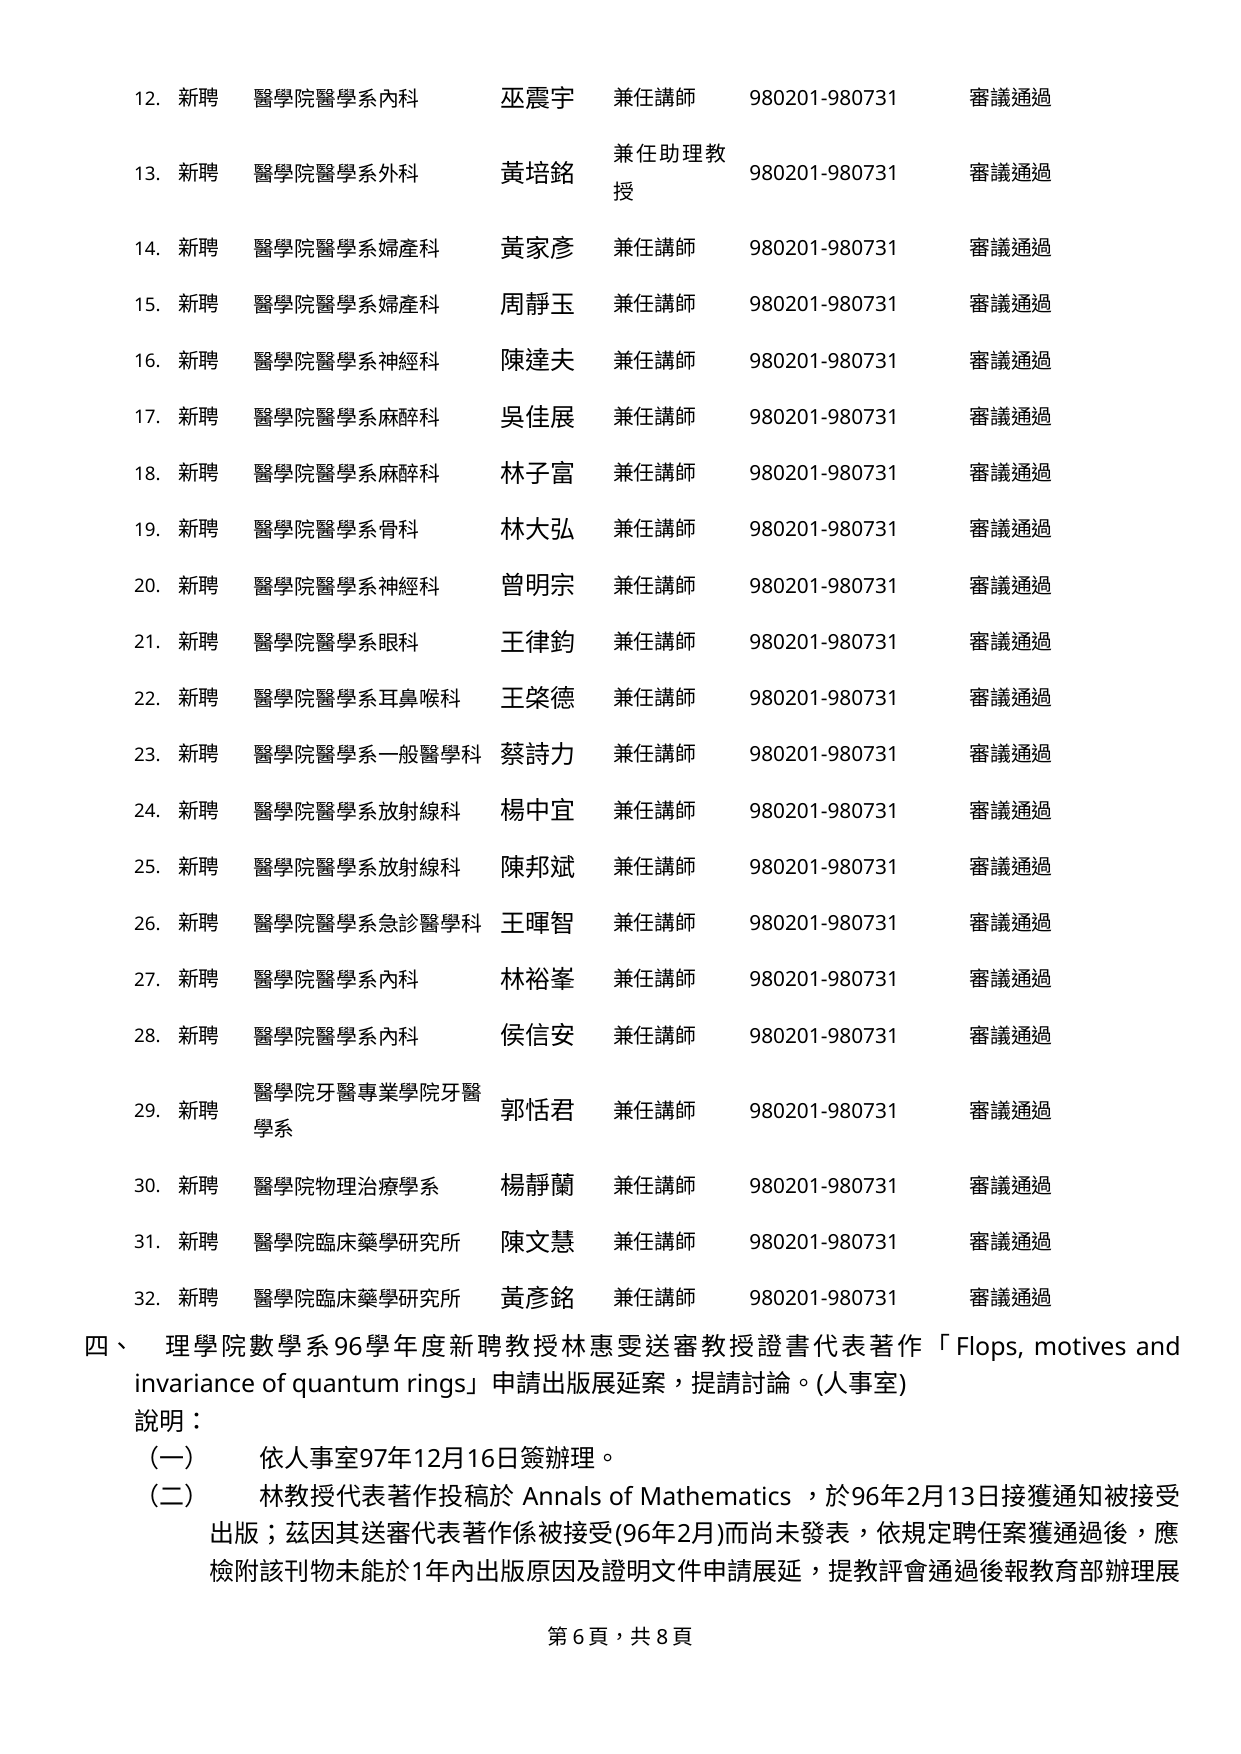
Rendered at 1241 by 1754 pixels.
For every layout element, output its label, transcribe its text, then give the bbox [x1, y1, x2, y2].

table_cell 新聘 [172, 895, 247, 951]
table_cell 32. [115, 1270, 172, 1326]
table_cell 醫學院醫學系婦產科 [247, 276, 494, 332]
table_cell 980201-980731 [738, 70, 963, 126]
table_cell 醫學院醫學系內科 [247, 70, 494, 126]
table_cell 兼任講師 [607, 1213, 738, 1269]
table_cell 審議通過 [963, 1007, 1179, 1063]
table_cell 兼任講師 [607, 613, 738, 669]
table_cell 審議通過 [963, 1063, 1179, 1157]
table_cell 兼任講師 [607, 1270, 738, 1326]
table_cell 審議通過 [963, 782, 1179, 838]
table_cell 巫震宇 [494, 70, 607, 126]
table_cell 13. [115, 126, 172, 219]
table_cell 醫學院臨床藥學研究所 [247, 1213, 494, 1269]
table_cell 蔡詩力 [494, 726, 607, 782]
table_cell 郭恬君 [494, 1063, 607, 1157]
table_cell 審議通過 [963, 670, 1179, 726]
table_cell 16. [115, 332, 172, 388]
table_cell 兼任講師 [607, 951, 738, 1007]
table_cell 新聘 [172, 1213, 247, 1269]
table_cell 審議通過 [963, 1270, 1179, 1326]
table_cell 新聘 [172, 276, 247, 332]
table_cell 980201-980731 [738, 1157, 963, 1213]
table_cell 醫學院醫學系神經科 [247, 332, 494, 388]
table_cell 醫學院醫學系骨科 [247, 501, 494, 557]
table_cell 審議通過 [963, 1157, 1179, 1213]
table_cell 新聘 [172, 1270, 247, 1326]
table_cell 20. [115, 557, 172, 613]
table_cell 980201-980731 [738, 726, 963, 782]
table_cell 陳邦斌 [494, 838, 607, 894]
table_cell 王律鈞 [494, 613, 607, 669]
table_cell 新聘 [172, 1063, 247, 1157]
table_cell 新聘 [172, 388, 247, 444]
table_cell 王暉智 [494, 895, 607, 951]
table_cell 兼任講師 [607, 838, 738, 894]
table_cell 21. [115, 613, 172, 669]
table_cell 15. [115, 276, 172, 332]
table_cell 醫學院醫學系內科 [247, 1007, 494, 1063]
table_cell 980201-980731 [738, 445, 963, 501]
table_cell 醫學院醫學系急診醫學科 [247, 895, 494, 951]
table_cell 醫學院物理治療學系 [247, 1157, 494, 1213]
table_cell 兼任講師 [607, 895, 738, 951]
table_cell 12. [115, 70, 172, 126]
table_cell 980201-980731 [738, 1213, 963, 1269]
table_cell 980201-980731 [738, 276, 963, 332]
table_cell 新聘 [172, 670, 247, 726]
table_cell 17. [115, 388, 172, 444]
table_cell 審議通過 [963, 388, 1179, 444]
table_cell 審議通過 [963, 1213, 1179, 1269]
table_cell 醫學院醫學系放射線科 [247, 782, 494, 838]
table_cell 新聘 [172, 838, 247, 894]
table_cell 新聘 [172, 782, 247, 838]
table_cell 醫學院醫學系外科 [247, 126, 494, 219]
table_cell 審議通過 [963, 951, 1179, 1007]
table_cell 25. [115, 838, 172, 894]
table_cell 林大弘 [494, 501, 607, 557]
table_cell 黃家彥 [494, 220, 607, 276]
table_cell 兼任講師 [607, 670, 738, 726]
table_cell 新聘 [172, 445, 247, 501]
table_cell 24. [115, 782, 172, 838]
table_cell 新聘 [172, 1007, 247, 1063]
table_cell 新聘 [172, 557, 247, 613]
text 說明： [134, 1401, 1181, 1438]
list 理學院數學系96學年度新聘教授林惠雯送審教授證書代表著作「Flops, motives and invariance of quantum rings」申請出版展延案，提請討論。(人事室) [84, 1326, 1181, 1401]
table_cell 新聘 [172, 613, 247, 669]
table_cell 兼任講師 [607, 388, 738, 444]
table_cell 醫學院臨床藥學研究所 [247, 1270, 494, 1326]
table_cell 980201-980731 [738, 501, 963, 557]
table_cell 審議通過 [963, 276, 1179, 332]
table_cell 980201-980731 [738, 126, 963, 219]
table_cell 新聘 [172, 501, 247, 557]
table_cell 兼任講師 [607, 276, 738, 332]
table_cell 19. [115, 501, 172, 557]
table_cell 新聘 [172, 332, 247, 388]
table_cell 新聘 [172, 70, 247, 126]
table_cell 林子富 [494, 445, 607, 501]
table_cell 審議通過 [963, 726, 1179, 782]
table_cell 980201-980731 [738, 895, 963, 951]
table_cell 兼任助理教授 [607, 126, 738, 219]
table_cell 新聘 [172, 1157, 247, 1213]
list 依人事室97年12月16日簽辦理。 [134, 1438, 1181, 1476]
table_cell 980201-980731 [738, 1270, 963, 1326]
table_cell 980201-980731 [738, 557, 963, 613]
table_cell 醫學院醫學系婦產科 [247, 220, 494, 276]
table_cell 醫學院牙醫專業學院牙醫學系 [247, 1063, 494, 1157]
table_cell 980201-980731 [738, 951, 963, 1007]
table_cell 醫學院醫學系內科 [247, 951, 494, 1007]
table_cell 980201-980731 [738, 838, 963, 894]
table_cell 兼任講師 [607, 501, 738, 557]
table_cell 楊中宜 [494, 782, 607, 838]
table_cell 980201-980731 [738, 782, 963, 838]
table_cell 兼任講師 [607, 1063, 738, 1157]
table_cell 侯信安 [494, 1007, 607, 1063]
table_cell 楊靜蘭 [494, 1157, 607, 1213]
table_cell 14. [115, 220, 172, 276]
table_cell 審議通過 [963, 70, 1179, 126]
table_cell 新聘 [172, 951, 247, 1007]
table_cell 醫學院醫學系放射線科 [247, 838, 494, 894]
table_cell 22. [115, 670, 172, 726]
table_cell 980201-980731 [738, 1063, 963, 1157]
table_cell 王棨德 [494, 670, 607, 726]
table_cell 審議通過 [963, 501, 1179, 557]
table_cell 兼任講師 [607, 726, 738, 782]
table_cell 吳佳展 [494, 388, 607, 444]
table_cell 陳文慧 [494, 1213, 607, 1269]
table_cell 審議通過 [963, 895, 1179, 951]
table_cell 兼任講師 [607, 557, 738, 613]
table_cell 審議通過 [963, 613, 1179, 669]
table_cell 兼任講師 [607, 1157, 738, 1213]
table_cell 新聘 [172, 726, 247, 782]
table_cell 兼任講師 [607, 220, 738, 276]
table_cell 980201-980731 [738, 332, 963, 388]
table_cell 980201-980731 [738, 220, 963, 276]
table_cell 曾明宗 [494, 557, 607, 613]
table_cell 審議通過 [963, 126, 1179, 219]
table_cell 新聘 [172, 220, 247, 276]
table_cell 審議通過 [963, 557, 1179, 613]
table_cell 18. [115, 445, 172, 501]
table_cell 兼任講師 [607, 1007, 738, 1063]
table_cell 23. [115, 726, 172, 782]
table_cell 980201-980731 [738, 388, 963, 444]
table_cell 醫學院醫學系眼科 [247, 613, 494, 669]
table_cell 黃彥銘 [494, 1270, 607, 1326]
table_cell 醫學院醫學系一般醫學科 [247, 726, 494, 782]
table_cell 審議通過 [963, 445, 1179, 501]
table_cell 兼任講師 [607, 70, 738, 126]
table_cell 980201-980731 [738, 1007, 963, 1063]
table_cell 醫學院醫學系麻醉科 [247, 388, 494, 444]
table_cell 30. [115, 1157, 172, 1213]
table_cell 980201-980731 [738, 670, 963, 726]
table_cell 新聘 [172, 126, 247, 219]
table_cell 醫學院醫學系耳鼻喉科 [247, 670, 494, 726]
table_cell 審議通過 [963, 838, 1179, 894]
table_cell 兼任講師 [607, 445, 738, 501]
table_cell 28. [115, 1007, 172, 1063]
table_cell 審議通過 [963, 332, 1179, 388]
table_cell 審議通過 [963, 220, 1179, 276]
table_cell 黃培銘 [494, 126, 607, 219]
table_cell 980201-980731 [738, 613, 963, 669]
table_cell 29. [115, 1063, 172, 1157]
table_cell 兼任講師 [607, 332, 738, 388]
table_cell 林裕峯 [494, 951, 607, 1007]
table_cell 31. [115, 1213, 172, 1269]
table_cell 醫學院醫學系神經科 [247, 557, 494, 613]
list 林教授代表著作投稿於 Annals of Mathematics ，於96年2月13日接獲通知被接受出版；茲因其送審代表著作係被接受(96年2月)而尚未發表，依規定聘任案獲通過後，應檢附該刊物未能於1年內出版原因及證明文件申請展延，提教評會通過後報教育部辦理展延。 [134, 1476, 1181, 1588]
table_cell 26. [115, 895, 172, 951]
table_cell 陳達夫 [494, 332, 607, 388]
table_cell 27. [115, 951, 172, 1007]
table_cell 兼任講師 [607, 782, 738, 838]
table_cell 周靜玉 [494, 276, 607, 332]
table_cell 醫學院醫學系麻醉科 [247, 445, 494, 501]
